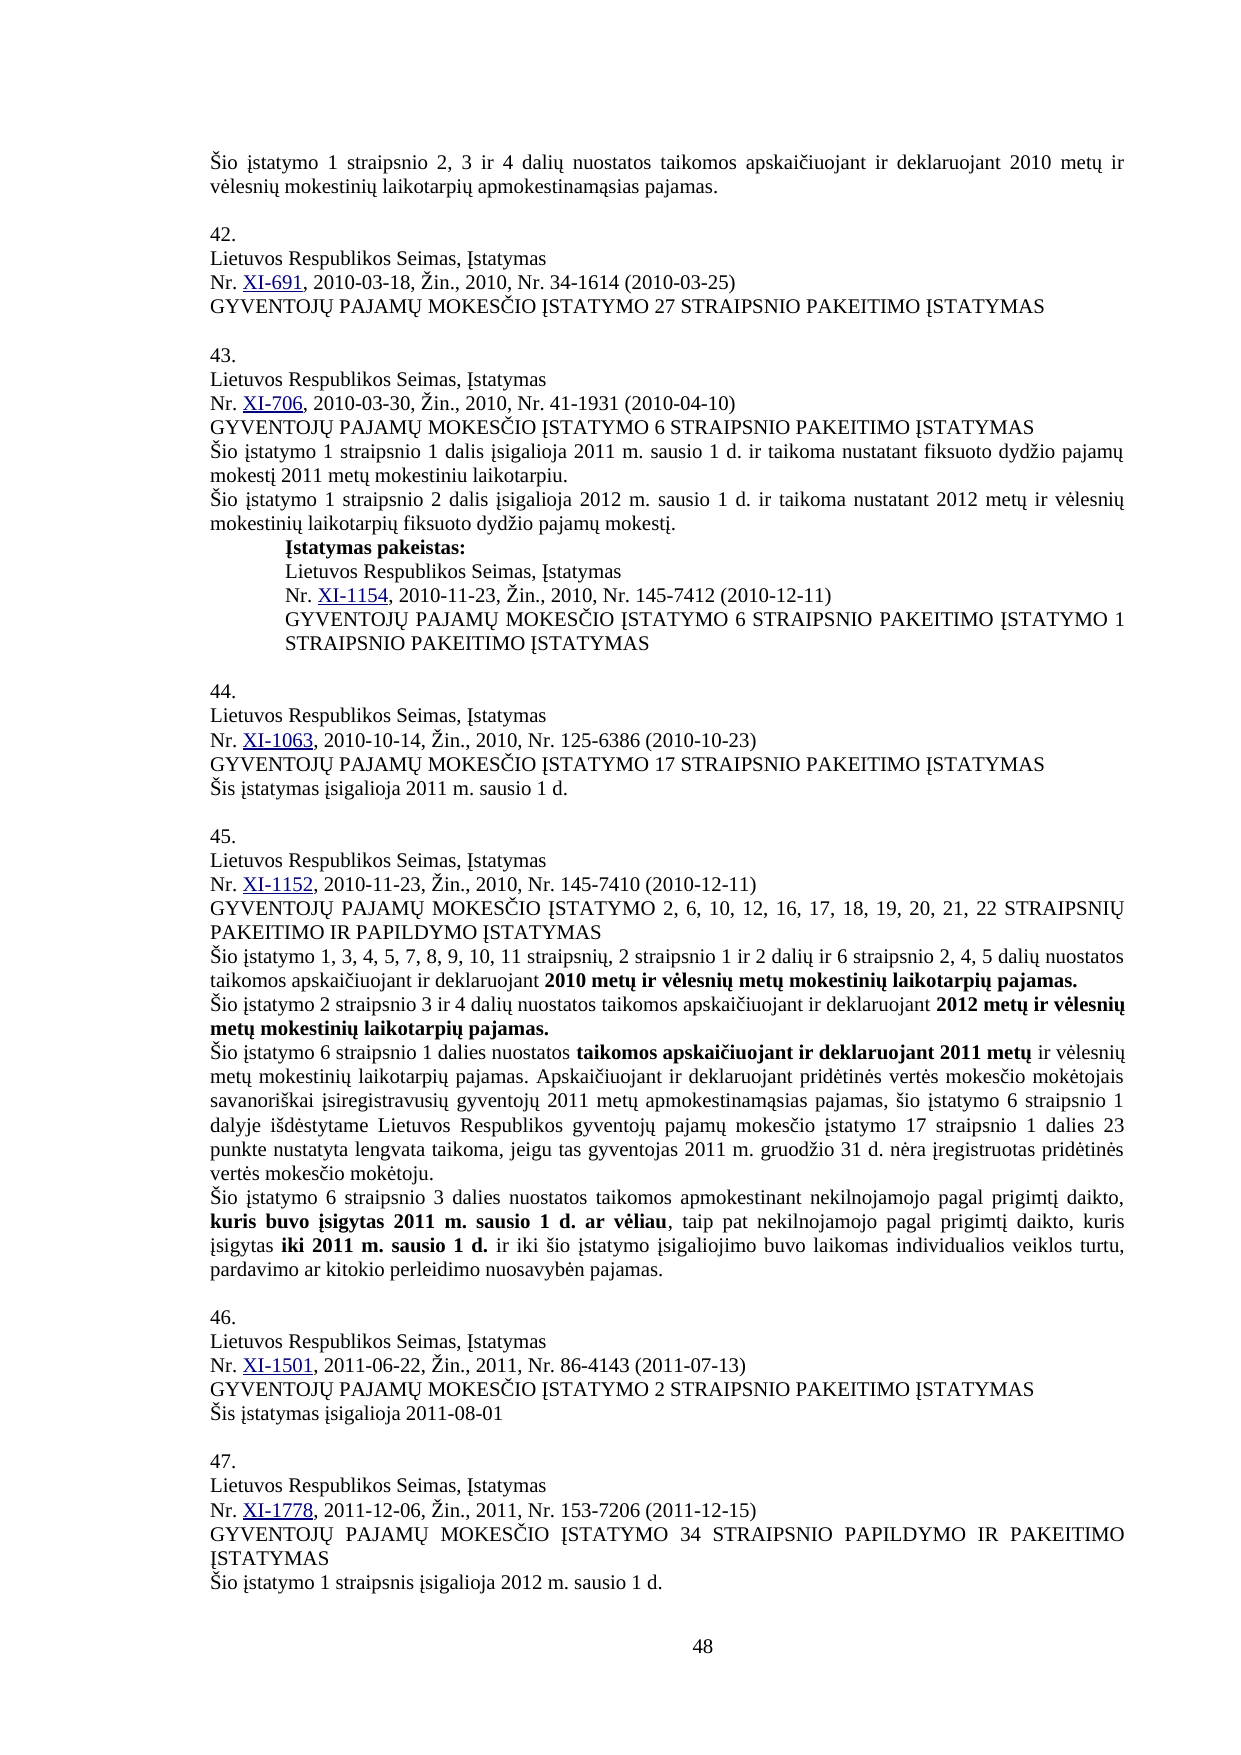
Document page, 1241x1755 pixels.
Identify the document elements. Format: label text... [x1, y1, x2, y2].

text GYVENTOJŲ PAJAMŲ MOKESČIO ĮSTATYMO 34 STRAIPSNIO PAPILDYMO IR PAKEITIMO ĮSTATYMAS [210, 1522, 1126, 1570]
text Įstatymas pakeistas: [210, 535, 1126, 559]
text Šis įstatymas įsigalioja 2011 m. sausio 1 d. [210, 776, 1126, 800]
text 43. [210, 342, 1126, 367]
text Šio įstatymo 1 straipsnis įsigalioja 2012 m. sausio 1 d. [210, 1570, 1126, 1594]
text 44. [210, 679, 1126, 703]
text Nr. XI-1154, 2010-11-23, Žin., 2010, Nr. 145-7412 (2010-12-11) [210, 583, 1126, 607]
text Lietuvos Respublikos Seimas, Įstatymas [210, 1473, 1126, 1497]
text 42. [210, 222, 1126, 246]
text Nr. XI-691, 2010-03-18, Žin., 2010, Nr. 34-1614 (2010-03-25) [210, 270, 1126, 294]
text Šio įstatymo 6 straipsnio 1 dalies nuostatos taikomos apskaičiuojant ir deklaruojant 2011 metų ir vėlesnių metų mokestinių laikotarpių pajamas. Apskaičiuojant ir deklaruojant pridėtinės vertės mokesčio mokėtojais savanoriškai įsiregistravusių gyventojų 2011 metų apmokestinamąsias pajamas, šio įstatymo 6 straipsnio 1 dalyje išdėstytame Lietuvos Respublikos gyventojų pajamų mokesčio įstatymo 17 straipsnio 1 dalies 23 punkte nustatyta lengvata taikoma, jeigu tas gyventojas 2011 m. gruodžio 31 d. nėra įregistruotas pridėtinės vertės mokesčio mokėtoju. [210, 1040, 1126, 1185]
text Šio įstatymo 1 straipsnio 1 dalis įsigalioja 2011 m. sausio 1 d. ir taikoma nustatant fiksuoto dydžio pajamų mokestį 2011 metų mokestiniu laikotarpiu. [210, 439, 1126, 487]
text GYVENTOJŲ PAJAMŲ MOKESČIO ĮSTATYMO 6 STRAIPSNIO PAKEITIMO ĮSTATYMO 1 STRAIPSNIO PAKEITIMO ĮSTATYMAS [285, 607, 1126, 655]
text 47. [210, 1449, 1126, 1473]
text GYVENTOJŲ PAJAMŲ MOKESČIO ĮSTATYMO 27 STRAIPSNIO PAKEITIMO ĮSTATYMAS [210, 294, 1126, 318]
text Šio įstatymo 1 straipsnio 2, 3 ir 4 dalių nuostatos taikomos apskaičiuojant ir deklaruojant 2010 metų ir vėlesnių mokestinių laikotarpių apmokestinamąsias pajamas. [210, 150, 1126, 198]
text Nr. XI-706, 2010-03-30, Žin., 2010, Nr. 41-1931 (2010-04-10) [210, 391, 1126, 415]
text Šio įstatymo 2 straipsnio 3 ir 4 dalių nuostatos taikomos apskaičiuojant ir deklaruojant 2012 metų ir vėlesnių metų mokestinių laikotarpių pajamas. [210, 992, 1126, 1040]
text GYVENTOJŲ PAJAMŲ MOKESČIO ĮSTATYMO 2 STRAIPSNIO PAKEITIMO ĮSTATYMAS [210, 1377, 1126, 1401]
text 45. [210, 824, 1126, 848]
text Šis įstatymas įsigalioja 2011-08-01 [210, 1401, 1126, 1425]
text Lietuvos Respublikos Seimas, Įstatymas [210, 1329, 1126, 1353]
text 46. [210, 1305, 1126, 1329]
text Lietuvos Respublikos Seimas, Įstatymas [210, 559, 1126, 583]
text Nr. XI-1501, 2011-06-22, Žin., 2011, Nr. 86-4143 (2011-07-13) [210, 1353, 1126, 1377]
text Nr. XI-1152, 2010-11-23, Žin., 2010, Nr. 145-7410 (2010-12-11) [210, 872, 1126, 896]
text Nr. XI-1778, 2011-12-06, Žin., 2011, Nr. 153-7206 (2011-12-15) [210, 1497, 1126, 1522]
text Lietuvos Respublikos Seimas, Įstatymas [210, 246, 1126, 270]
text Lietuvos Respublikos Seimas, Įstatymas [210, 703, 1126, 727]
text Šio įstatymo 1 straipsnio 2 dalis įsigalioja 2012 m. sausio 1 d. ir taikoma nustatant 2012 metų ir vėlesnių mokestinių laikotarpių fiksuoto dydžio pajamų mokestį. [210, 487, 1126, 535]
text GYVENTOJŲ PAJAMŲ MOKESČIO ĮSTATYMO 6 STRAIPSNIO PAKEITIMO ĮSTATYMAS [210, 415, 1126, 439]
text Lietuvos Respublikos Seimas, Įstatymas [210, 367, 1126, 391]
text GYVENTOJŲ PAJAMŲ MOKESČIO ĮSTATYMO 17 STRAIPSNIO PAKEITIMO ĮSTATYMAS [210, 752, 1126, 776]
text Šio įstatymo 6 straipsnio 3 dalies nuostatos taikomos apmokestinant nekilnojamojo pagal prigimtį daikto, kuris buvo įsigytas 2011 m. sausio 1 d. ar vėliau, taip pat nekilnojamojo pagal prigimtį daikto, kuris įsigytas iki 2011 m. sausio 1 d. ir iki šio įstatymo įsigaliojimo buvo laikomas individualios veiklos turtu, pardavimo ar kitokio perleidimo nuosavybėn pajamas. [210, 1185, 1126, 1281]
text GYVENTOJŲ PAJAMŲ MOKESČIO ĮSTATYMO 2, 6, 10, 12, 16, 17, 18, 19, 20, 21, 22 STRAIPSNIŲ PAKEITIMO IR PAPILDYMO ĮSTATYMAS [210, 896, 1126, 944]
text Nr. XI-1063, 2010-10-14, Žin., 2010, Nr. 125-6386 (2010-10-23) [210, 727, 1126, 752]
text Lietuvos Respublikos Seimas, Įstatymas [210, 848, 1126, 872]
text Šio įstatymo 1, 3, 4, 5, 7, 8, 9, 10, 11 straipsnių, 2 straipsnio 1 ir 2 dalių ir 6 straipsnio 2, 4, 5 dalių nuostatos taikomos apskaičiuojant ir deklaruojant 2010 metų ir vėlesnių metų mokestinių laikotarpių pajamas. [210, 944, 1126, 992]
